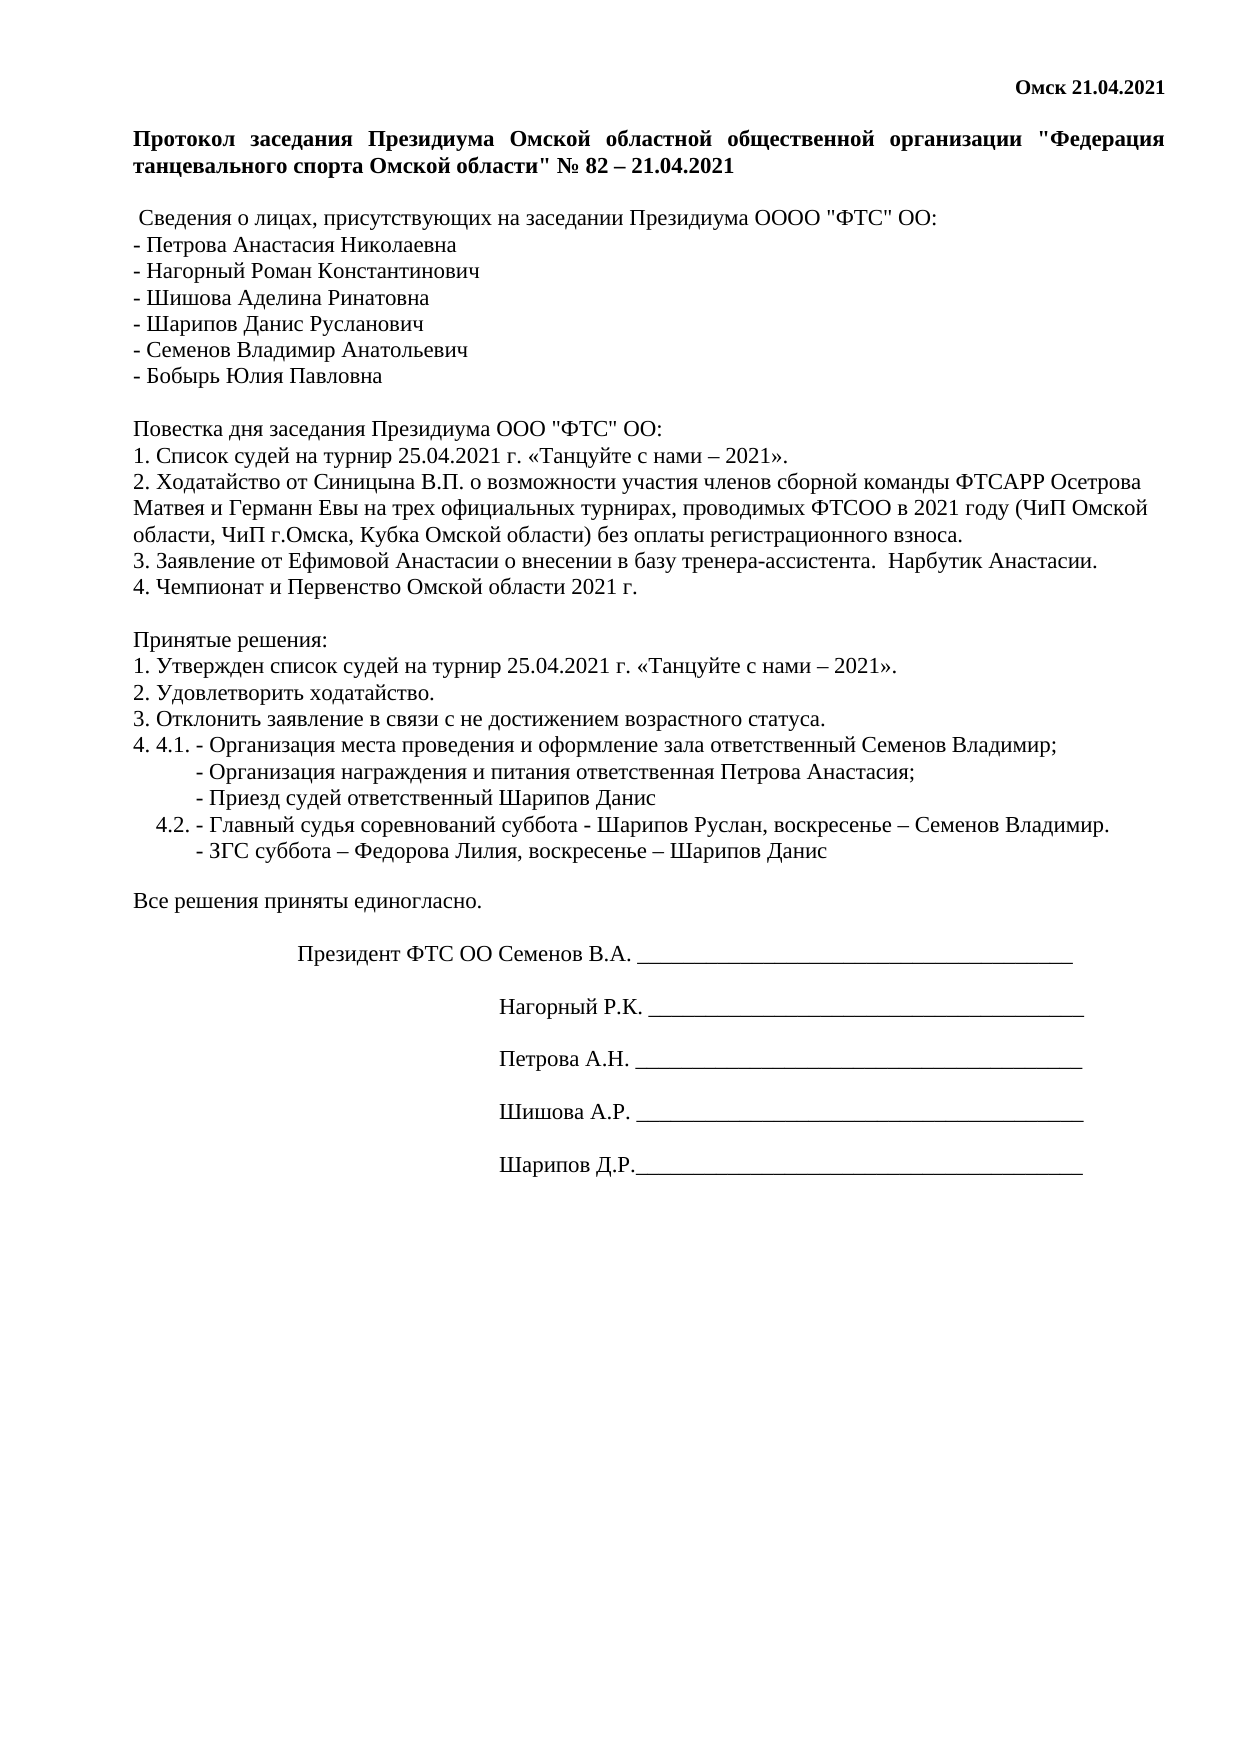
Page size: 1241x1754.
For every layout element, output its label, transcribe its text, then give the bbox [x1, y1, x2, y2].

text 2. Удовлетворить ходатайство. [133, 679, 1165, 705]
text 3. Отклонить заявление в связи с не достижением возрастного статуса. [133, 705, 1165, 732]
text - Шишова Аделина Ринатовна [133, 283, 1165, 310]
text Сведения о лицах, присутствующих на заседании Президиума ОООО "ФТС" ОО: [133, 204, 1165, 231]
table_header Президент ФТС ОО Семенов В.А. ______________________________________ [177, 940, 1208, 966]
text Шарипов Д.Р._______________________________________ [133, 1151, 1165, 1177]
text - Нагорный Роман Константинович [133, 257, 1165, 283]
text - Петрова Анастасия Николаевна [133, 231, 1165, 257]
text Петрова А.Н. _______________________________________ [133, 1046, 1165, 1072]
text 3. Заявление от Ефимовой Анастасии о внесении в базу тренера-ассистента. Нарбутик Анастасии. [133, 547, 1165, 573]
text Принятые решения: [133, 626, 1165, 652]
text - Шарипов Данис Русланович [133, 310, 1165, 336]
text 4.2. - Главный судья соревнований суббота - Шарипов Руслан, воскресенье – Семенов Владимир. [133, 811, 1165, 837]
text - Приезд судей ответственный Шарипов Данис [133, 784, 1165, 811]
subtitle Протокол заседания Президиума Омской областной общественной организации "Федерация танцевального спорта Омской области" № 82 – 21.04.2021 [133, 125, 1165, 178]
text Повестка дня заседания Президиума ООО "ФТС" ОО: [133, 415, 1165, 442]
text 2. Ходатайство от Синицына В.П. о возможности участия членов сборной команды ФТСАРР Осетрова Матвея и Германн Евы на трех официальных турнирах, проводимых ФТСОО в 2021 году (ЧиП Омской области, ЧиП г.Омска, Кубка Омской области) без оплаты регистрационного взноса. [133, 468, 1165, 547]
text Омск 21.04.2021 [133, 75, 1165, 99]
text - Организация награждения и питания ответственная Петрова Анастасия; [133, 758, 1165, 784]
text 1. Утвержден список судей на турнир 25.04.2021 г. «Танцуйте с нами – 2021». [133, 652, 1165, 679]
text Все решения приняты единогласно. [133, 887, 1165, 914]
text Нагорный Р.К. ______________________________________ [133, 993, 1165, 1019]
text - Семенов Владимир Анатольевич [133, 336, 1165, 363]
text - Бобырь Юлия Павловна [133, 363, 1165, 389]
text - ЗГС суббота – Федорова Лилия, воскресенье – Шарипов Данис [133, 837, 1165, 863]
text Шишова А.Р. _______________________________________ [133, 1098, 1165, 1124]
text 4. Чемпионат и Первенство Омской области 2021 г. [133, 573, 1165, 600]
text 1. Список судей на турнир 25.04.2021 г. «Танцуйте с нами – 2021». [133, 442, 1165, 468]
table_header [1208, 940, 1240, 966]
text 4. 4.1. - Организация места проведения и оформление зала ответственный Семенов Владимир; [133, 732, 1165, 758]
